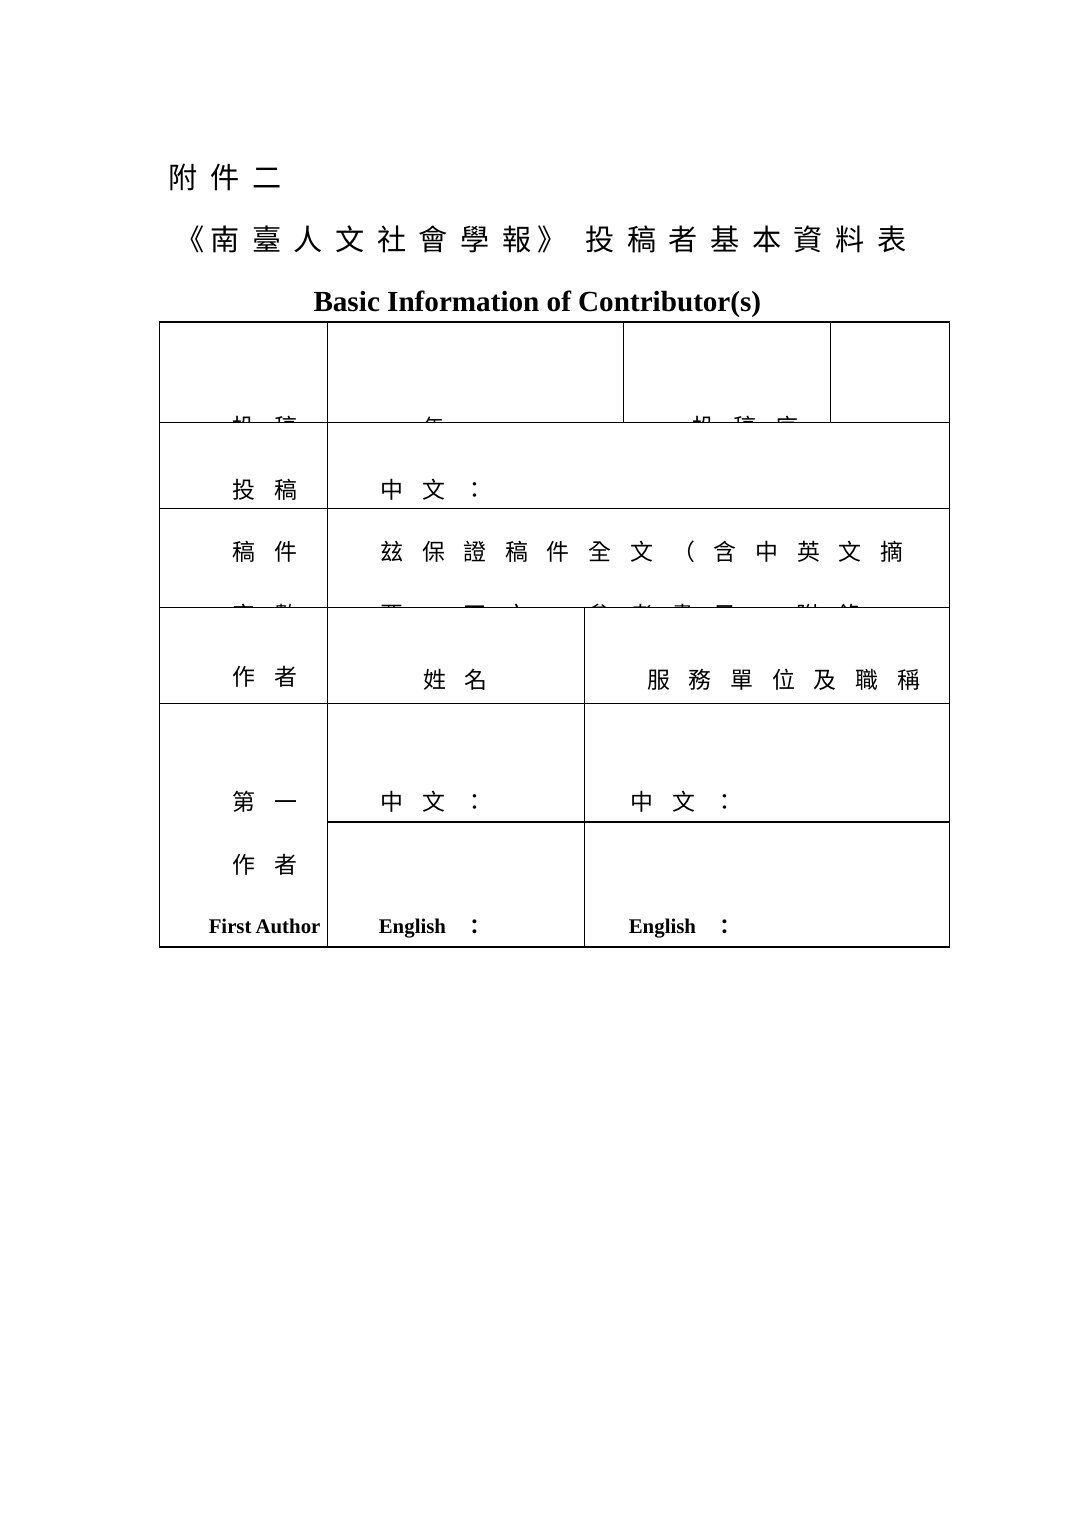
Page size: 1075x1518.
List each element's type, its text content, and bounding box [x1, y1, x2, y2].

text Basic Information of Contributor(s) [162, 259, 912, 321]
table_cell 第一作者 First Author [160, 704, 327, 946]
text 附件二 [162, 134, 912, 196]
table_cell 中文： English： [328, 423, 949, 508]
text 《南臺人文社會學報》投稿者基本資料表 [162, 196, 912, 259]
table_header 年 月 日 [328, 323, 623, 422]
table_cell 作者資料 Author Information [160, 608, 327, 703]
table_cell 中文： [328, 704, 584, 821]
table_header [831, 323, 949, 422]
table_cell English： [328, 823, 584, 946]
table_cell 中文： [585, 704, 949, 821]
table_cell 投稿題目 Title of the Paper [160, 423, 327, 508]
table_header 投稿序號（免填） Submission Serial Number [624, 323, 830, 422]
table_cell English： [585, 823, 949, 946]
table_cell 服務單位及職稱 Affiliation & Position [585, 608, 949, 703]
table_cell 姓名 Name [328, 608, 584, 703]
table_header 投稿日期 Date of Submission [160, 323, 327, 422]
table_cell 稿件字數 Word Count [160, 509, 327, 607]
table_cell 玆保證稿件全文（含中英文摘要、正文、參考書目、附錄、圖表等） 共_________________字（請務必確實填寫） [328, 509, 949, 607]
